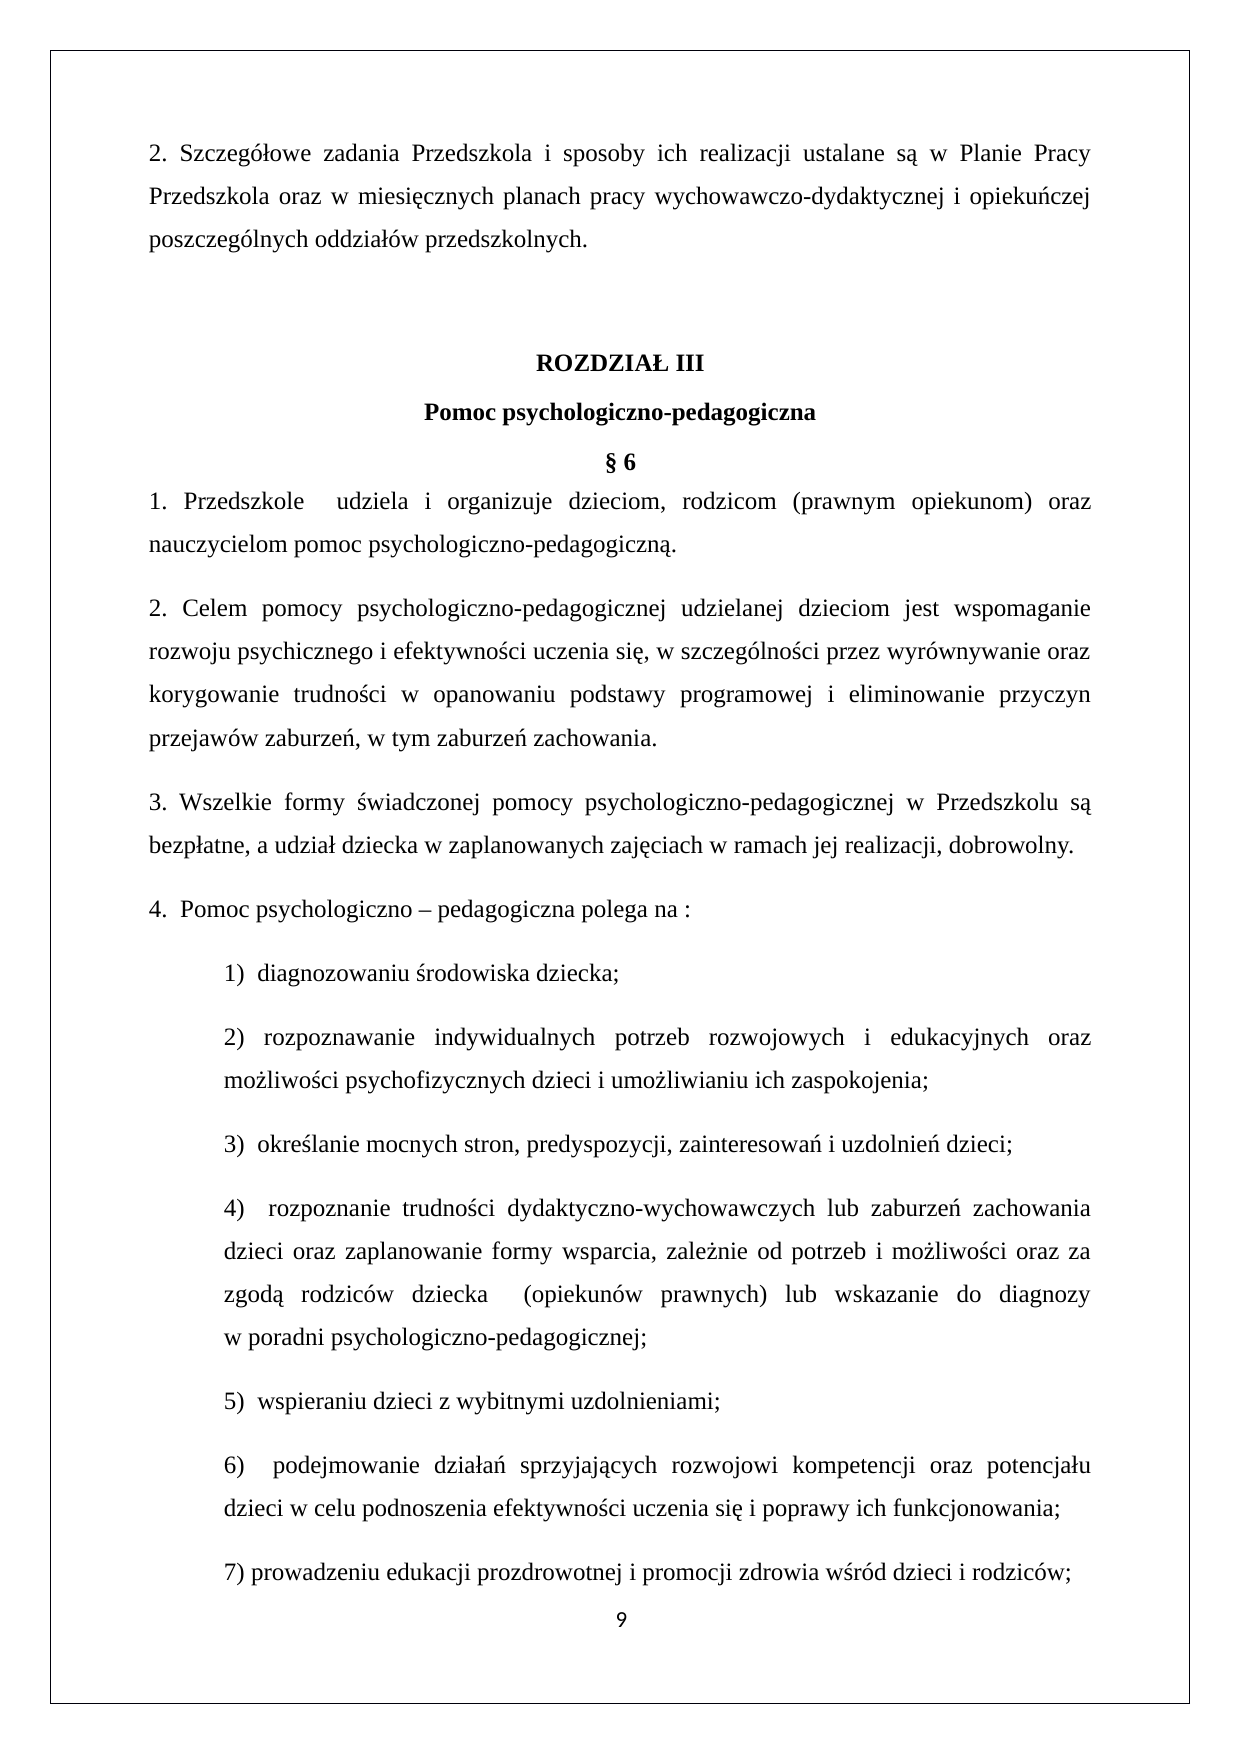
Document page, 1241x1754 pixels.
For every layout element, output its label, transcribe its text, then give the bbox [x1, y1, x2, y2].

list 3. Wszelkie formy świadczonej pomocy psychologiczno-pedagogicznej w Przedszkolu są bezpłatne, a udział dziecka w zaplanowanych zajęciach w ramach jej realizacji, dobrowolny. [111, 787, 1092, 858]
text Pomoc psychologiczno-pedagogiczna [149, 397, 1092, 426]
list wspieraniu dzieci z wybitnymi uzdolnieniami; [224, 1386, 1092, 1415]
list 1. Przedszkole udziela i organizuje dzieciom, rodzicom (prawnym opiekunom) oraz nauczycielom pomoc psychologiczno-pedagogiczną. [111, 486, 1092, 558]
list podejmowanie działań sprzyjających rozwojowi kompetencji oraz potencjału dzieci w celu podnoszenia efektywności uczenia się i poprawy ich funkcjonowania; [224, 1450, 1092, 1522]
text ROZDZIAŁ III [149, 348, 1092, 377]
list określanie mocnych stron, predyspozycji, zainteresowań i uzdolnień dzieci; [224, 1129, 1092, 1157]
list rozpoznawanie indywidualnych potrzeb rozwojowych i edukacyjnych oraz możliwości psychofizycznych dzieci i umożliwianiu ich zaspokojenia; [224, 1022, 1092, 1093]
list 2. Celem pomocy psychologiczno-pedagogicznej udzielanej dzieciom jest wspomaganie rozwoju psychicznego i efektywności uczenia się, w szczególności przez wyrównywanie oraz korygowanie trudności w opanowaniu podstawy programowej i eliminowanie przyczyn przejawów zaburzeń, w tym zaburzeń zachowania. [111, 593, 1092, 751]
list 2. Szczegółowe zadania Przedszkola i sposoby ich realizacji ustalane są w Planie Pracy Przedszkola oraz w miesięcznych planach pracy wychowawczo-dydaktycznej i opiekuńczej poszczególnych oddziałów przedszkolnych. [149, 138, 1092, 253]
list 4. Pomoc psychologiczno – pedagogiczna polega na : [111, 894, 1092, 922]
list rozpoznanie trudności dydaktyczno-wychowawczych lub zaburzeń zachowania dzieci oraz zaplanowanie formy wsparcia, zależnie od potrzeb i możliwości oraz za zgodą rodziców dziecka (opiekunów prawnych) lub wskazanie do diagnozy w poradni psychologiczno-pedagogicznej; [224, 1193, 1092, 1351]
text § 6 [149, 447, 1092, 476]
list diagnozowaniu środowiska dziecka; [224, 958, 1092, 986]
list prowadzeniu edukacji prozdrowotnej i promocji zdrowia wśród dzieci i rodziców; [224, 1557, 1092, 1586]
